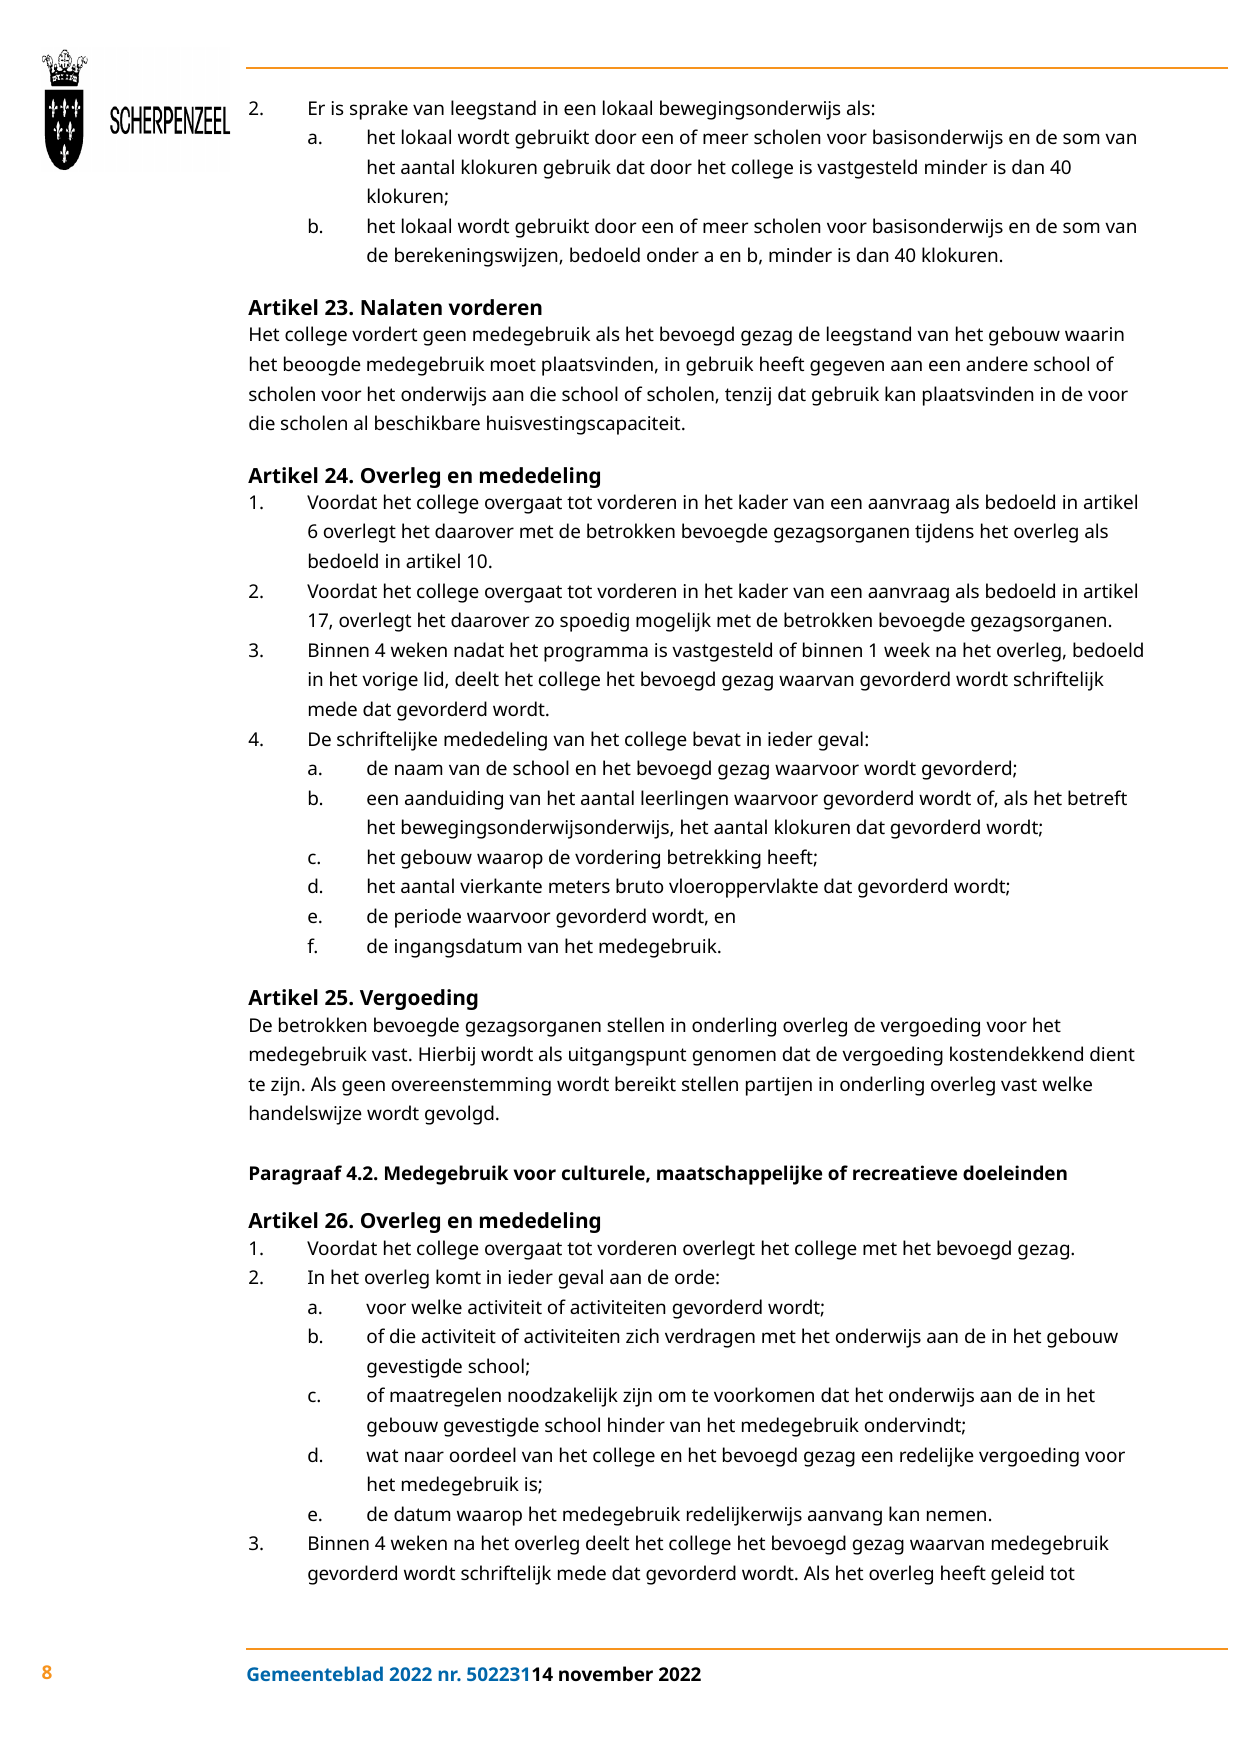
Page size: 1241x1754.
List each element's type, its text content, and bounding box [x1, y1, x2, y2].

list het aantal vierkante meters bruto vloeroppervlakte dat gevorderd wordt; [307, 874, 1152, 899]
list De schriftelijke mededeling van het college bevat in ieder geval: [248, 726, 1152, 752]
list een aanduiding van het aantal leerlingen waarvoor gevorderd wordt of, als het betreft het bewegingsonderwijsonderwijs, het aantal klokuren dat gevorderd wordt; [307, 785, 1152, 840]
text Artikel 26. Overleg en mededeling [248, 1206, 1152, 1235]
list Voordat het college overgaat tot vorderen overlegt het college met het bevoegd gezag. [248, 1235, 1152, 1260]
list wat naar oordeel van het college en het bevoegd gezag een redelijke vergoeding voor het medegebruik is; [307, 1442, 1152, 1497]
list de periode waarvoor gevorderd wordt, en [307, 903, 1152, 929]
list In het overleg komt in ieder geval aan de orde: [248, 1264, 1152, 1290]
picture [41, 47, 231, 172]
list de datum waarop het medegebruik redelijkerwijs aanvang kan nemen. [307, 1501, 1152, 1527]
list Er is sprake van leegstand in een lokaal bewegingsonderwijs als: [248, 95, 1152, 121]
list Voordat het college overgaat tot vorderen in het kader van een aanvraag als bedoeld in artikel 6 overlegt het daarover met de betrokken bevoegde gezagsorganen tijdens het overleg als bedoeld in artikel 10. [248, 489, 1152, 574]
text Artikel 25. Vergoeding [248, 983, 1152, 1012]
text Paragraaf 4.2. Medegebruik voor culturele, maatschappelijke of recreatieve doeleinden [248, 1160, 1152, 1185]
text De betrokken bevoegde gezagsorganen stellen in onderling overleg de vergoeding voor het medegebruik vast. Hierbij wordt als uitgangspunt genomen dat de vergoeding kostendekkend dient te zijn. Als geen overeenstemming wordt bereikt stellen partijen in onderling overleg vast welke handelswijze wordt gevolgd. [248, 1012, 1152, 1126]
list of die activiteit of activiteiten zich verdragen met het onderwijs aan de in het gebouw gevestigde school; [307, 1323, 1152, 1379]
text Het college vordert geen medegebruik als het bevoegd gezag de leegstand van het gebouw waarin het beoogde medegebruik moet plaatsvinden, in gebruik heeft gegeven aan een andere school of scholen voor het onderwijs aan die school of scholen, tenzij dat gebruik kan plaatsvinden in de voor die scholen al beschikbare huisvestingscapaciteit. [248, 322, 1152, 436]
list Voordat het college overgaat tot vorderen in het kader van een aanvraag als bedoeld in artikel 17, overlegt het daarover zo spoedig mogelijk met de betrokken bevoegde gezagsorganen. [248, 578, 1152, 633]
list de ingangsdatum van het medegebruik. [307, 933, 1152, 959]
text Artikel 24. Overleg en mededeling [248, 461, 1152, 489]
list het lokaal wordt gebruikt door een of meer scholen voor basisonderwijs en de som van de berekeningswijzen, bedoeld onder a en b, minder is dan 40 klokuren. [307, 213, 1152, 268]
list voor welke activiteit of activiteiten gevorderd wordt; [307, 1294, 1152, 1319]
list Binnen 4 weken nadat het programma is vastgesteld of binnen 1 week na het overleg, bedoeld in het vorige lid, deelt het college het bevoegd gezag waarvan gevorderd wordt schriftelijk mede dat gevorderd wordt. [248, 637, 1152, 722]
list het lokaal wordt gebruikt door een of meer scholen voor basisonderwijs en de som van het aantal klokuren gebruik dat door het college is vastgesteld minder is dan 40 klokuren; [307, 124, 1152, 209]
list of maatregelen noodzakelijk zijn om te voorkomen dat het onderwijs aan de in het gebouw gevestigde school hinder van het medegebruik ondervindt; [307, 1383, 1152, 1438]
list het gebouw waarop de vordering betrekking heeft; [307, 844, 1152, 870]
list Binnen 4 weken na het overleg deelt het college het bevoegd gezag waarvan medegebruik gevorderd wordt schriftelijk mede dat gevorderd wordt. Als het overleg heeft geleid tot [248, 1531, 1152, 1586]
list de naam van de school en het bevoegd gezag waarvoor wordt gevorderd; [307, 755, 1152, 781]
text Artikel 23. Nalaten vorderen [248, 293, 1152, 322]
